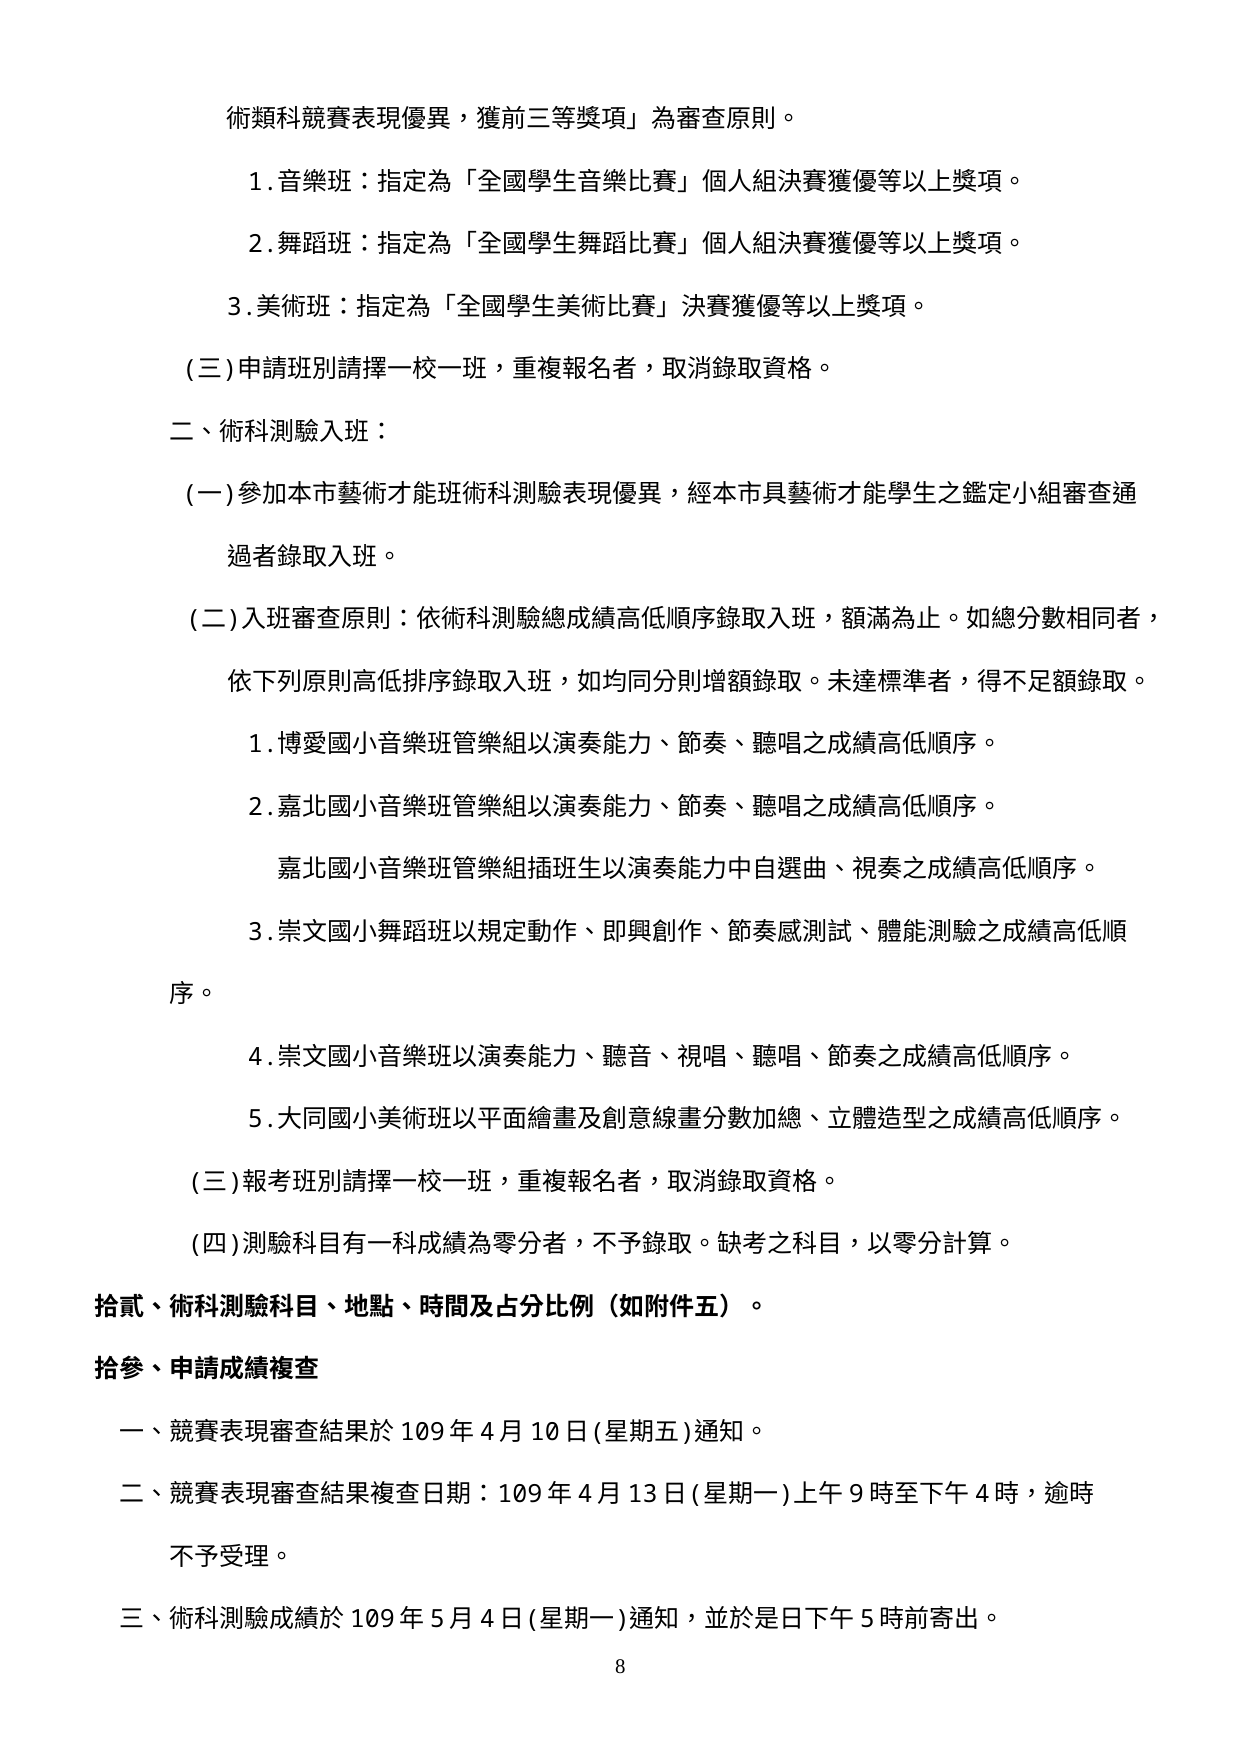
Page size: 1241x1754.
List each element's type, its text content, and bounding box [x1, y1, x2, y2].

text 2.舞蹈班：指定為「全國學生舞蹈比賽」個人組決賽獲優等以上獎項。 [113, 200, 1146, 263]
text 三、術科測驗成績於109年5月4日(星期一)通知，並於是日下午5時前寄出。 [119, 1575, 1096, 1638]
text 二、術科測驗入班： [94, 388, 1146, 450]
text (四)測驗科目有一科成績為零分者，不予錄取。缺考之科目，以零分計算。 [113, 1200, 1146, 1263]
text (一)參加本市藝術才能班術科測驗表現優異，經本市具藝術才能學生之鑑定小組審查通過者錄取入班。 [152, 450, 1146, 575]
text (三)報考班別請擇一校一班，重複報名者，取消錄取資格。 [113, 1138, 1146, 1200]
text 1.音樂班：指定為「全國學生音樂比賽」個人組決賽獲優等以上獎項。 [113, 138, 1146, 200]
text (二)入班審查原則：依術科測驗總成績高低順序錄取入班，額滿為止。如總分數相同者，依下列原則高低排序錄取入班，如均同分則增額錄取。未達標準者，得不足額錄取。 [111, 575, 1146, 700]
text 拾貳、術科測驗科目、地點、時間及占分比例（如附件五）。 [94, 1263, 1146, 1325]
text 一、競賽表現審查結果於109年4月10日(星期五)通知。 [119, 1388, 1096, 1450]
text 二、競賽表現審查結果複查日期：109年4月13日(星期一)上午9時至下午4時，逾時不予受理。 [119, 1450, 1096, 1575]
text 5.大同國小美術班以平面繪畫及創意線畫分數加總、立體造型之成績高低順序。 [113, 1075, 1146, 1138]
text 2.嘉北國小音樂班管樂組以演奏能力、節奏、聽唱之成績高低順序。 [113, 763, 1146, 825]
text 4.崇文國小音樂班以演奏能力、聽音、視唱、聽唱、節奏之成績高低順序。 [113, 1013, 1146, 1075]
text 術類科競賽表現優異，獲前三等獎項」為審查原則。 [113, 75, 1146, 138]
text 1.博愛國小音樂班管樂組以演奏能力、節奏、聽唱之成績高低順序。 [113, 700, 1146, 763]
text 3.崇文國小舞蹈班以規定動作、即興創作、節奏感測試、體能測驗之成績高低順序。 [113, 888, 1146, 1013]
text 3.美術班：指定為「全國學生美術比賽」決賽獲優等以上獎項。 [169, 263, 1146, 325]
text (三)申請班別請擇一校一班，重複報名者，取消錄取資格。 [152, 325, 1146, 388]
text 拾參、申請成績複查 [94, 1325, 1146, 1388]
text 嘉北國小音樂班管樂組插班生以演奏能力中自選曲、視奏之成績高低順序。 [113, 825, 1146, 888]
